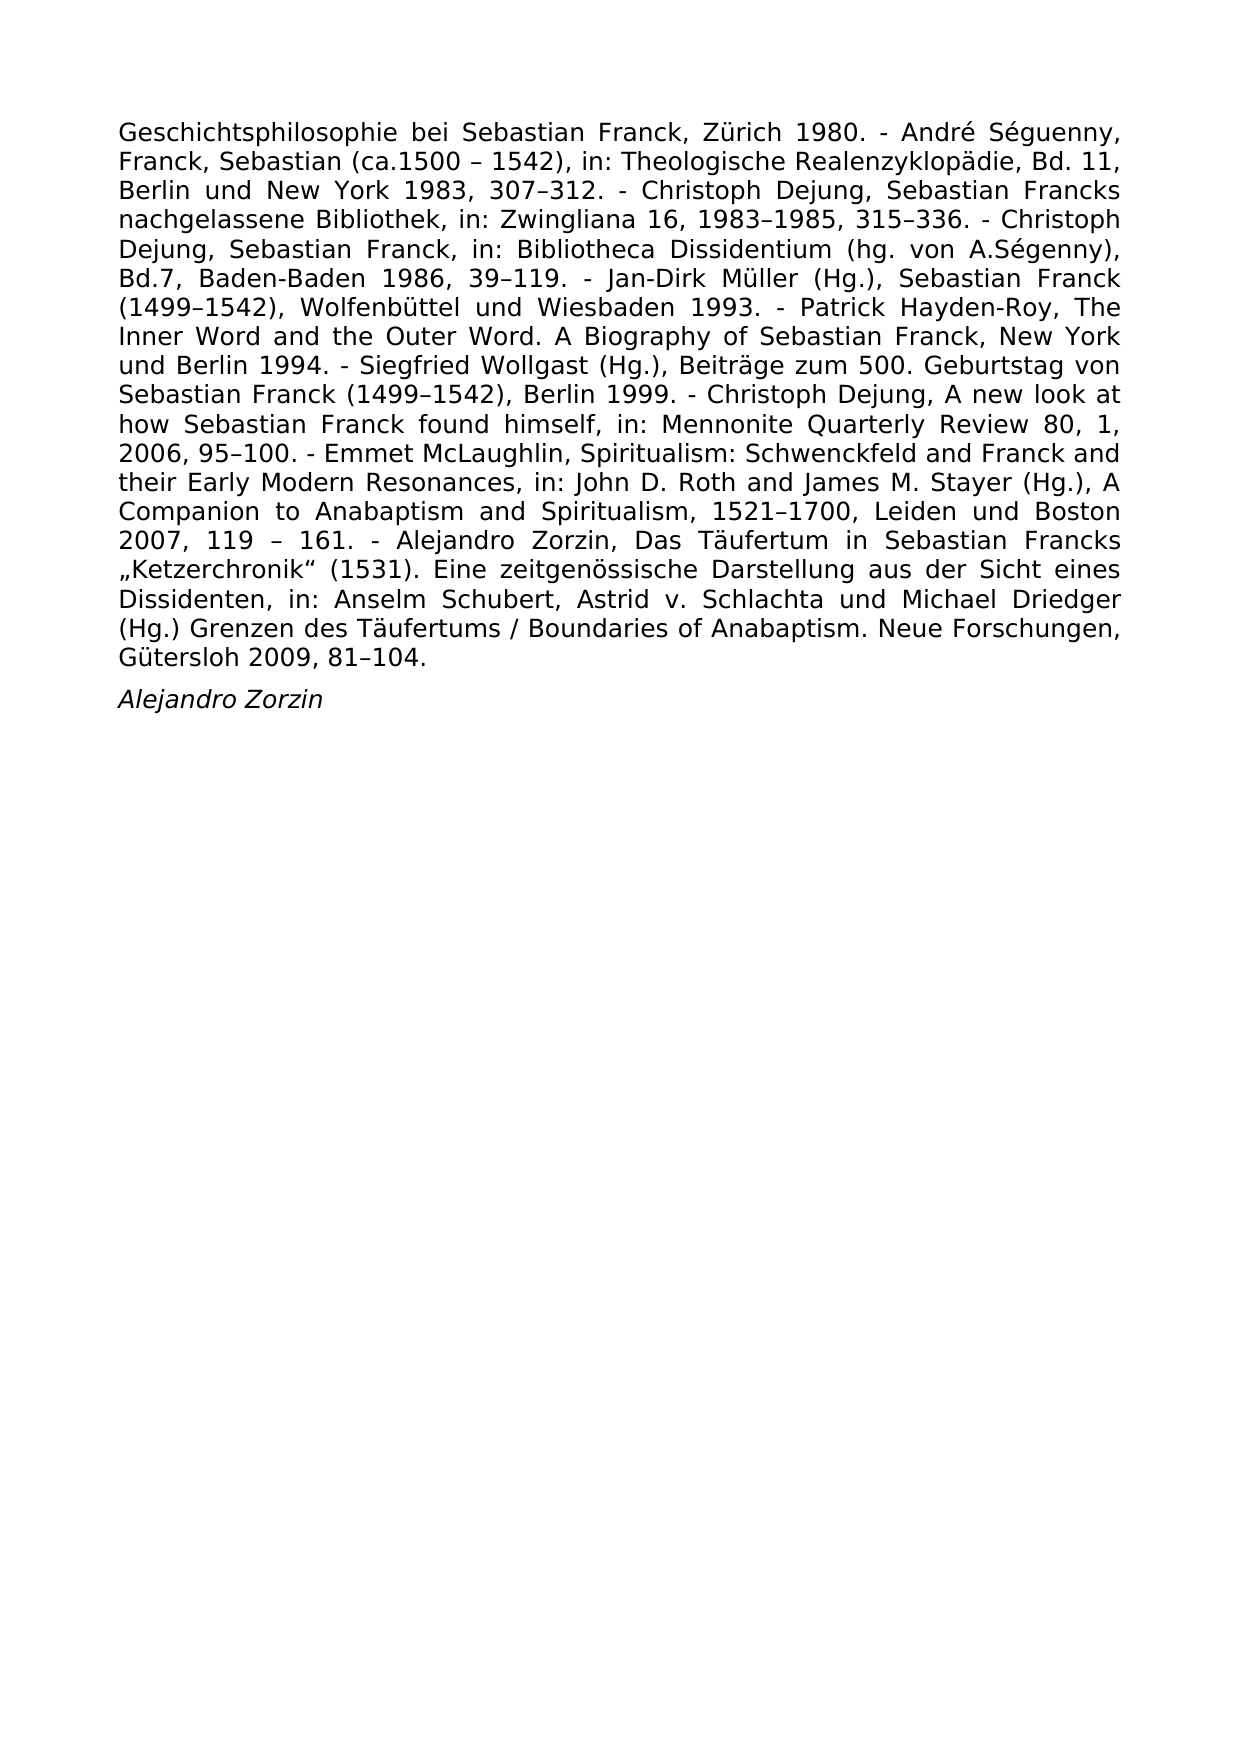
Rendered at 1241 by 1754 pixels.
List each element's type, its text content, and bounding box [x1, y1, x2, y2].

text Geschichtsphilosophie bei Sebastian Franck, Zürich 1980. - André Séguenny, Franck, Sebastian (ca.1500 – 1542), in: Theologische Realenzyklopädie, Bd. 11, Berlin und New York 1983, 307–312. - Christoph Dejung, Sebastian Francks nachgelassene Bibliothek, in: Zwingliana 16, 1983–1985, 315–336. - Christoph Dejung, Sebastian Franck, in: Bibliotheca Dissidentium (hg. von A.Ségenny), Bd.7, Baden-Baden 1986, 39–119. - Jan-Dirk Müller (Hg.), Sebastian Franck (1499–1542), Wolfenbüttel und Wiesbaden 1993. - Patrick Hayden-Roy, The Inner Word and the Outer Word. A Biography of Sebastian Franck, New York und Berlin 1994. - Siegfried Wollgast (Hg.), Beiträge zum 500. Geburtstag von Sebastian Franck (1499–1542), Berlin 1999. - Christoph Dejung, A new look at how Sebastian Franck found himself, in: Mennonite Quarterly Review 80, 1, 2006, 95–100. - Emmet McLaughlin, Spiritualism: Schwenckfeld and Franck and their Early Modern Resonances, in: John D. Roth and James M. Stayer (Hg.), A Companion to Anabaptism and Spiritualism, 1521–1700, Leiden und Boston 2007, 119 – 161. - Alejandro Zorzin, Das Täufertum in Sebastian Francks „Ketzerchronik“ (1531). Eine zeitgenössische Darstellung aus der Sicht eines Dissidenten, in: Anselm Schubert, Astrid v. Schlachta und Michael Driedger (Hg.) Grenzen des Täufertums / Boundaries of Anabaptism. Neue Forschungen, Gütersloh 2009, 81–104. [118, 118, 1122, 672]
text Alejandro Zorzin [118, 685, 1122, 714]
